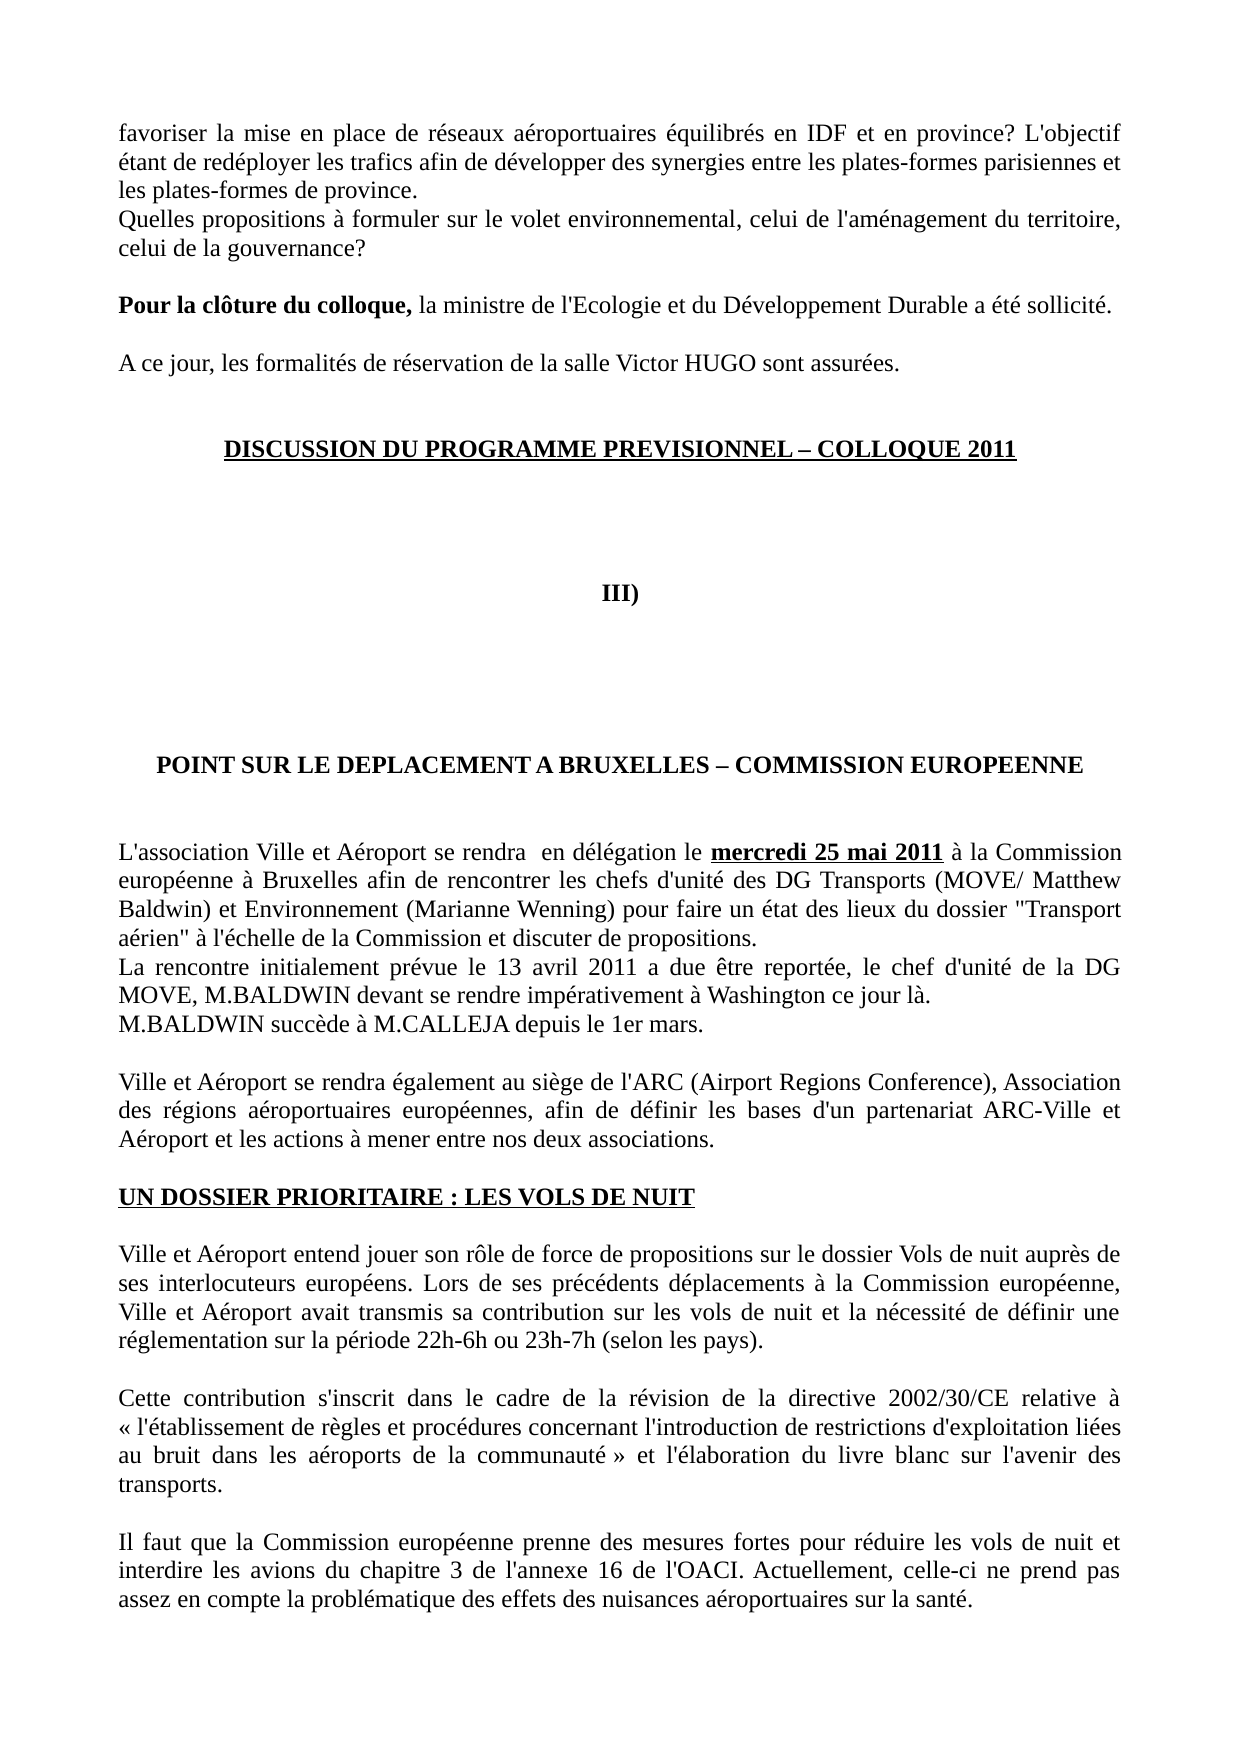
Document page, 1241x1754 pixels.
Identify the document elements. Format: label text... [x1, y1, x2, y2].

text POINT SUR LE DEPLACEMENT A BRUXELLES – COMMISSION EUROPEENNE [118, 751, 1122, 779]
text Pour la clôture du colloque, la ministre de l'Ecologie et du Développement Durable a été sollicité. [118, 291, 1122, 319]
text Ville et Aéroport se rendra également au siège de l'ARC (Airport Regions Conference), Association des régions aéroportuaires européennes, afin de définir les bases d'un partenariat ARC-Ville et Aéroport et les actions à mener entre nos deux associations. [118, 1067, 1122, 1153]
text Cette contribution s'inscrit dans le cadre de la révision de la directive 2002/30/CE relative à « l'établissement de règles et procédures concernant l'introduction de restrictions d'exploitation liées au bruit dans les aéroports de la communauté » et l'élaboration du livre blanc sur l'avenir des transports. [118, 1383, 1122, 1498]
text III) [118, 578, 1122, 607]
text M.BALDWIN succède à M.CALLEJA depuis le 1er mars. [118, 1009, 1122, 1038]
text Il faut que la Commission européenne prenne des mesures fortes pour réduire les vols de nuit et interdire les avions du chapitre 3 de l'annexe 16 de l'OACI. Actuellement, celle-ci ne prend pas assez en compte la problématique des effets des nuisances aéroportuaires sur la santé. [118, 1527, 1122, 1613]
text UN DOSSIER PRIORITAIRE : LES VOLS DE NUIT [118, 1182, 1122, 1211]
text L'association Ville et Aéroport se rendra en délégation le mercredi 25 mai 2011 à la Commission européenne à Bruxelles afin de rencontrer les chefs d'unité des DG Transports (MOVE/ Matthew Baldwin) et Environnement (Marianne Wenning) pour faire un état des lieux du dossier "Transport aérien" à l'échelle de la Commission et discuter de propositions. [118, 837, 1122, 952]
text favoriser la mise en place de réseaux aéroportuaires équilibrés en IDF et en province? L'objectif étant de redéployer les trafics afin de développer des synergies entre les plates-formes parisiennes et les plates-formes de province. [118, 118, 1122, 204]
text DISCUSSION DU PROGRAMME PREVISIONNEL – COLLOQUE 2011 [118, 434, 1122, 463]
text A ce jour, les formalités de réservation de la salle Victor HUGO sont assurées. [118, 348, 1122, 377]
text La rencontre initialement prévue le 13 avril 2011 a due être reportée, le chef d'unité de la DG MOVE, M.BALDWIN devant se rendre impérativement à Washington ce jour là. [118, 952, 1122, 1009]
text Ville et Aéroport entend jouer son rôle de force de propositions sur le dossier Vols de nuit auprès de ses interlocuteurs européens. Lors de ses précédents déplacements à la Commission européenne, Ville et Aéroport avait transmis sa contribution sur les vols de nuit et la nécessité de définir une réglementation sur la période 22h-6h ou 23h-7h (selon les pays). [118, 1239, 1122, 1354]
text Quelles propositions à formuler sur le volet environnemental, celui de l'aménagement du territoire, celui de la gouvernance? [118, 204, 1122, 262]
